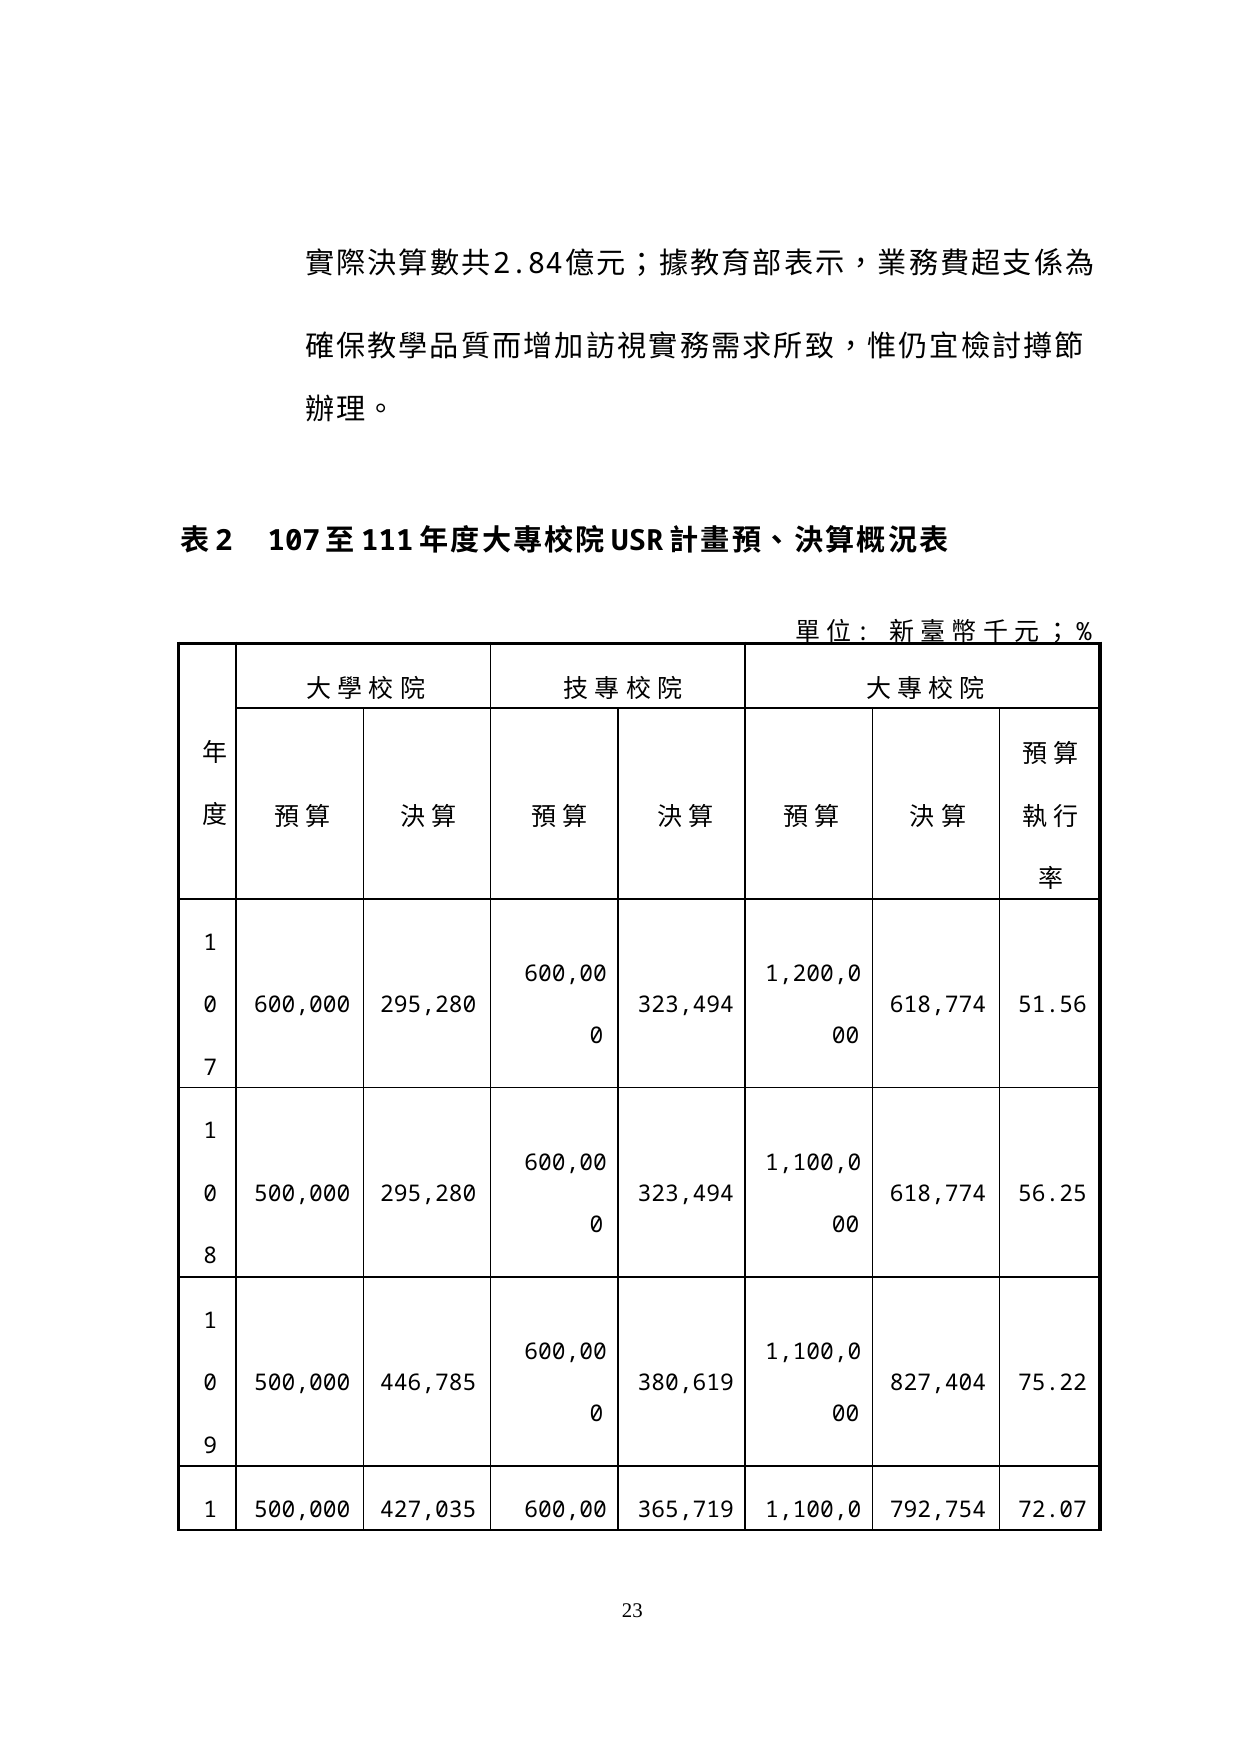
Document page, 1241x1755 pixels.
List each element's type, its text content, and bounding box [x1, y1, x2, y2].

table_cell 109 [180, 1278, 235, 1465]
table_cell 500,000 [237, 1088, 363, 1276]
table_cell 600,00 [491, 1467, 617, 1529]
table_cell 600,000 [237, 900, 363, 1087]
table_cell 預算 [746, 709, 872, 898]
table_cell 預算 [491, 709, 617, 898]
table_cell 75.22 [1000, 1278, 1098, 1465]
table_cell 427,035 [364, 1467, 490, 1529]
table_cell 618,774 [873, 1088, 999, 1276]
table_cell 323,494 [619, 900, 744, 1087]
table_cell 792,754 [873, 1467, 999, 1529]
table_cell 600,000 [491, 900, 617, 1087]
table_cell 51.56 [1000, 900, 1098, 1087]
table_header 年度 [180, 645, 235, 898]
table_cell 380,619 [619, 1278, 744, 1465]
text 表2 107至111年度大專校院USR計畫預、決算概況表 [176, 454, 1106, 579]
table_cell 1,100,000 [746, 1088, 872, 1276]
table_cell 1,200,000 [746, 900, 872, 1087]
table_cell 295,280 [364, 1088, 490, 1276]
table_cell 1 [180, 1467, 235, 1529]
table_cell 600,000 [491, 1088, 617, 1276]
table_cell 1,100,0 [746, 1467, 872, 1529]
table_cell 72.07 [1000, 1467, 1098, 1529]
text 2.高教深耕計畫第1期業務費共編列2.5億元，據教育部提供辦理狀況，係委由臺灣大學成立專案辦公室，並由財團法人高等教育評鑑中心基金會、財團法人國家實驗研究院、財團法人台灣評鑑協會等機構辦理計畫審查及管考事宜，實際決算數共2.84億元；據教育部表示，業務費超支係為確保教學品質而增加訪視實務需求所致，惟仍宜檢討撙節辦理。 [267, 177, 1106, 427]
table_cell 預算 [237, 709, 363, 898]
table_cell 56.25 [1000, 1088, 1098, 1276]
table_cell 295,280 [364, 900, 490, 1087]
table_cell 1,100,000 [746, 1278, 872, 1465]
table_cell 323,494 [619, 1088, 744, 1276]
table_cell 107 [180, 900, 235, 1087]
table_cell 827,404 [873, 1278, 999, 1465]
text 單位: 新臺幣千元；% [179, 579, 1094, 642]
table_cell 600,000 [491, 1278, 617, 1465]
table_cell 446,785 [364, 1278, 490, 1465]
table_cell 決算 [619, 709, 744, 898]
table_cell 決算 [873, 709, 999, 898]
table_cell 108 [180, 1088, 235, 1276]
table_cell 500,000 [237, 1278, 363, 1465]
table_cell 618,774 [873, 900, 999, 1087]
table_cell 決算 [364, 709, 490, 898]
table_cell 預算 執行率 [1000, 709, 1098, 898]
table_header 大學校院 [237, 645, 490, 707]
table_header 大專校院 [746, 645, 1098, 707]
table_cell 365,719 [619, 1467, 744, 1529]
table_header 技專校院 [491, 645, 744, 707]
table_cell 500,000 [237, 1467, 363, 1529]
